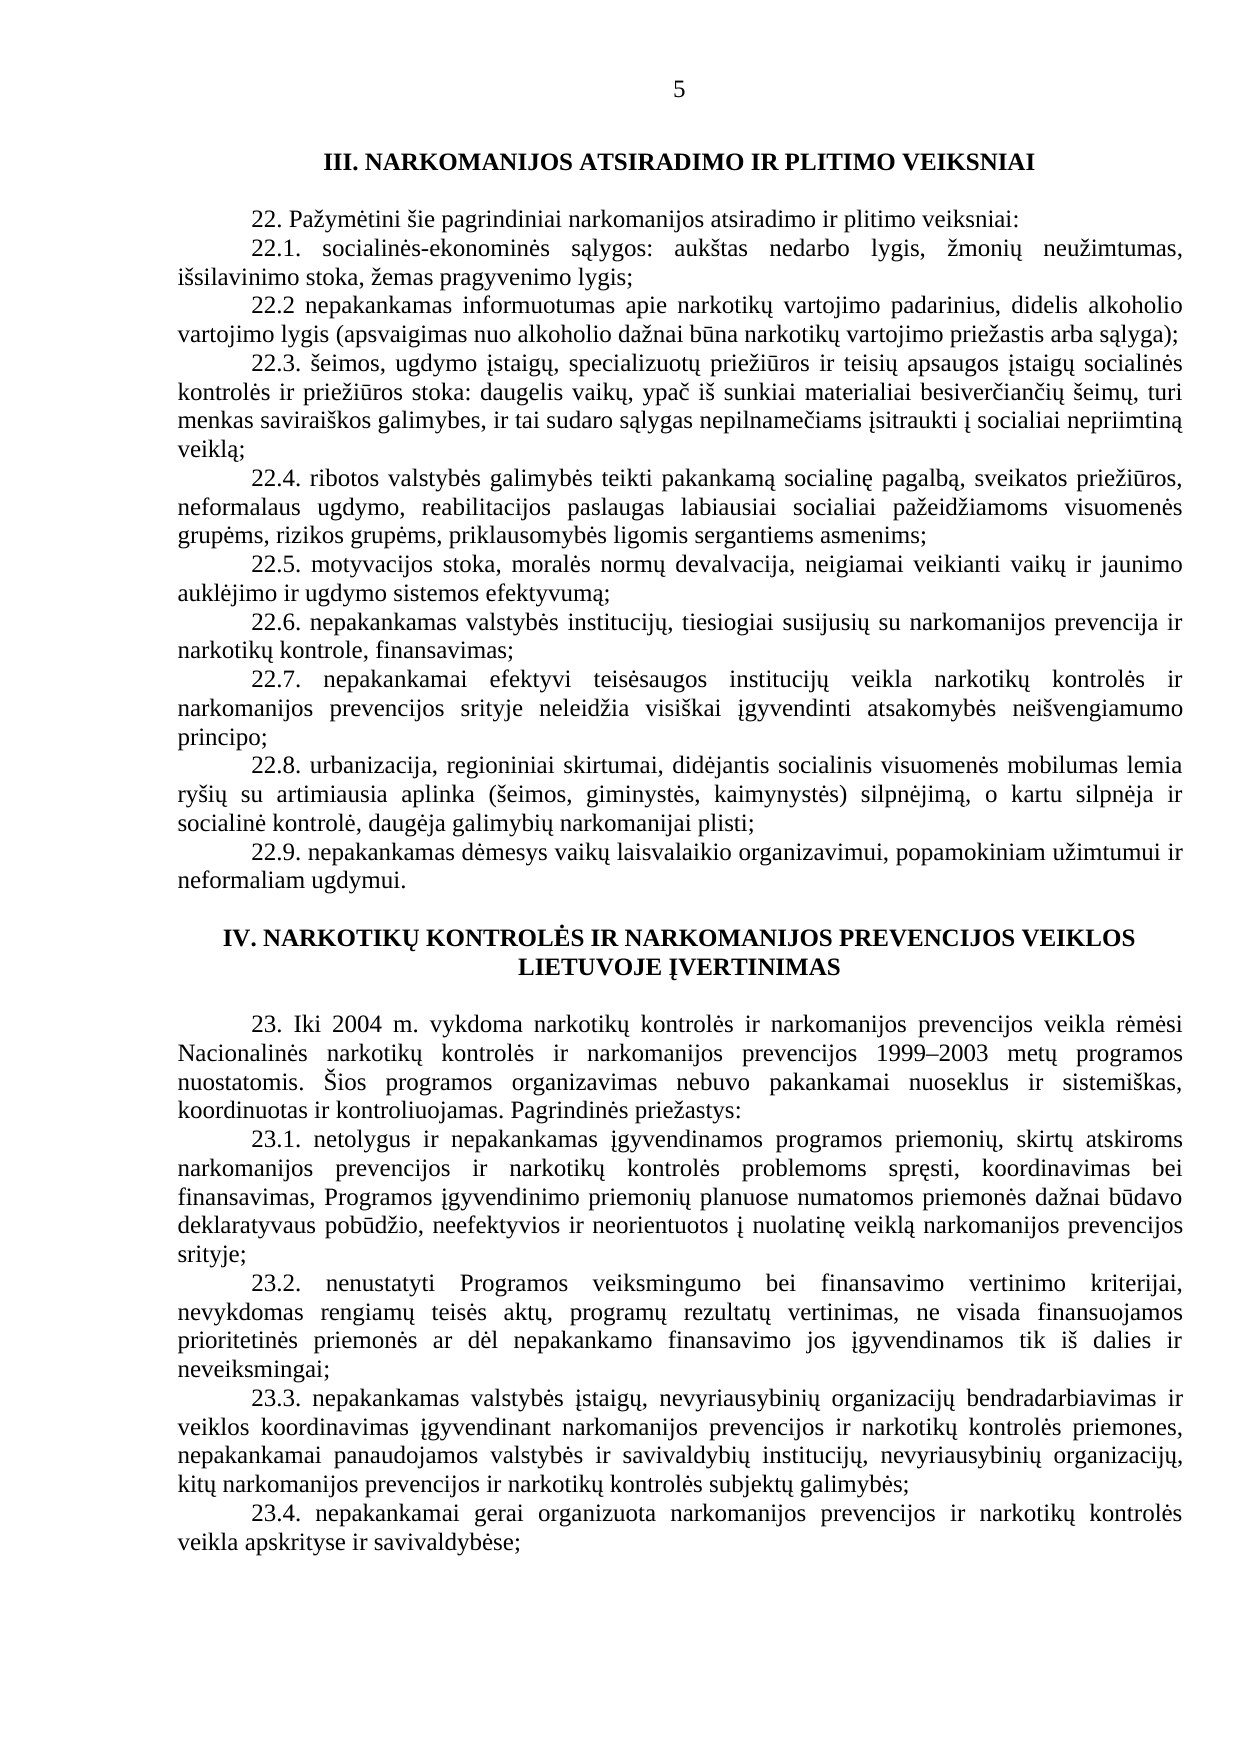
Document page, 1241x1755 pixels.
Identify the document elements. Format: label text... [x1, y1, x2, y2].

text 22.1. socialinės-ekonominės sąlygos: aukštas nedarbo lygis, žmonių neužimtumas, išsilavinimo stoka, žemas pragyvenimo lygis; [177, 233, 1183, 291]
text 23.3. nepakankamas valstybės įstaigų, nevyriausybinių organizacijų bendradarbiavimas ir veiklos koordinavimas įgyvendinant narkomanijos prevencijos ir narkotikų kontrolės priemones, nepakankamai panaudojamos valstybės ir savivaldybių institucijų, nevyriausybinių organizacijų, kitų narkomanijos prevencijos ir narkotikų kontrolės subjektų galimybės; [177, 1383, 1183, 1498]
text 22.2 nepakankamas informuotumas apie narkotikų vartojimo padarinius, didelis alkoholio vartojimo lygis (apsvaigimas nuo alkoholio dažnai būna narkotikų vartojimo priežastis arba sąlyga); [177, 291, 1183, 348]
text 22.6. nepakankamas valstybės institucijų, tiesiogiai susijusių su narkomanijos prevencija ir narkotikų kontrole, finansavimas; [177, 607, 1183, 664]
text 22.3. šeimos, ugdymo įstaigų, specializuotų priežiūros ir teisių apsaugos įstaigų socialinės kontrolės ir priežiūros stoka: daugelis vaikų, ypač iš sunkiai materialiai besiverčiančių šeimų, turi menkas saviraiškos galimybes, ir tai sudaro sąlygas nepilnamečiams įsitraukti į socialiai nepriimtiną veiklą; [177, 348, 1183, 463]
text 23.2. nenustatyti Programos veiksmingumo bei finansavimo vertinimo kriterijai, nevykdomas rengiamų teisės aktų, programų rezultatų vertinimas, ne visada finansuojamos prioritetinės priemonės ar dėl nepakankamo finansavimo jos įgyvendinamos tik iš dalies ir neveiksmingai; [177, 1268, 1183, 1383]
text 22.4. ribotos valstybės galimybės teikti pakankamą socialinę pagalbą, sveikatos priežiūros, neformalaus ugdymo, reabilitacijos paslaugas labiausiai socialiai pažeidžiamoms visuomenės grupėms, rizikos grupėms, priklausomybės ligomis sergantiems asmenims; [177, 463, 1183, 549]
text IV. NARKOTIKŲ KONTROLĖS IR NARKOMANIJOS PREVENCIJOS VEIKLOS LIETUVOJE ĮVERTINIMAS [177, 923, 1181, 981]
text 22.5. motyvacijos stoka, moralės normų devalvacija, neigiamai veikianti vaikų ir jaunimo auklėjimo ir ugdymo sistemos efektyvumą; [177, 549, 1183, 607]
text 23.1. netolygus ir nepakankamas įgyvendinamos programos priemonių, skirtų atskiroms narkomanijos prevencijos ir narkotikų kontrolės problemoms spręsti, koordinavimas bei finansavimas, Programos įgyvendinimo priemonių planuose numatomos priemonės dažnai būdavo deklaratyvaus pobūdžio, neefektyvios ir neorientuotos į nuolatinę veiklą narkomanijos prevencijos srityje; [177, 1124, 1183, 1268]
text 22.8. urbanizacija, regioniniai skirtumai, didėjantis socialinis visuomenės mobilumas lemia ryšių su artimiausia aplinka (šeimos, giminystės, kaimynystės) silpnėjimą, o kartu silpnėja ir socialinė kontrolė, daugėja galimybių narkomanijai plisti; [177, 751, 1183, 837]
text 23.4. nepakankamai gerai organizuota narkomanijos prevencijos ir narkotikų kontrolės veikla apskrityse ir savivaldybėse; [177, 1498, 1183, 1556]
text 22.7. nepakankamai efektyvi teisėsaugos institucijų veikla narkotikų kontrolės ir narkomanijos prevencijos srityje neleidžia visiškai įgyvendinti atsakomybės neišvengiamumo principo; [177, 664, 1183, 751]
text 23. Iki 2004 m. vykdoma narkotikų kontrolės ir narkomanijos prevencijos veikla rėmėsi Nacionalinės narkotikų kontrolės ir narkomanijos prevencijos 1999–2003 metų programos nuostatomis. Šios programos organizavimas nebuvo pakankamai nuoseklus ir sistemiškas, koordinuotas ir kontroliuojamas. Pagrindinės priežastys: [177, 1009, 1183, 1124]
text 22.9. nepakankamas dėmesys vaikų laisvalaikio organizavimui, popamokiniam užimtumui ir neformaliam ugdymui. [177, 837, 1183, 894]
text III. NARKOMANIJOS ATSIRADIMO IR PLITIMO VEIKSNIAI [177, 147, 1181, 176]
text 22. Pažymėtini šie pagrindiniai narkomanijos atsiradimo ir plitimo veiksniai: [177, 204, 1183, 233]
